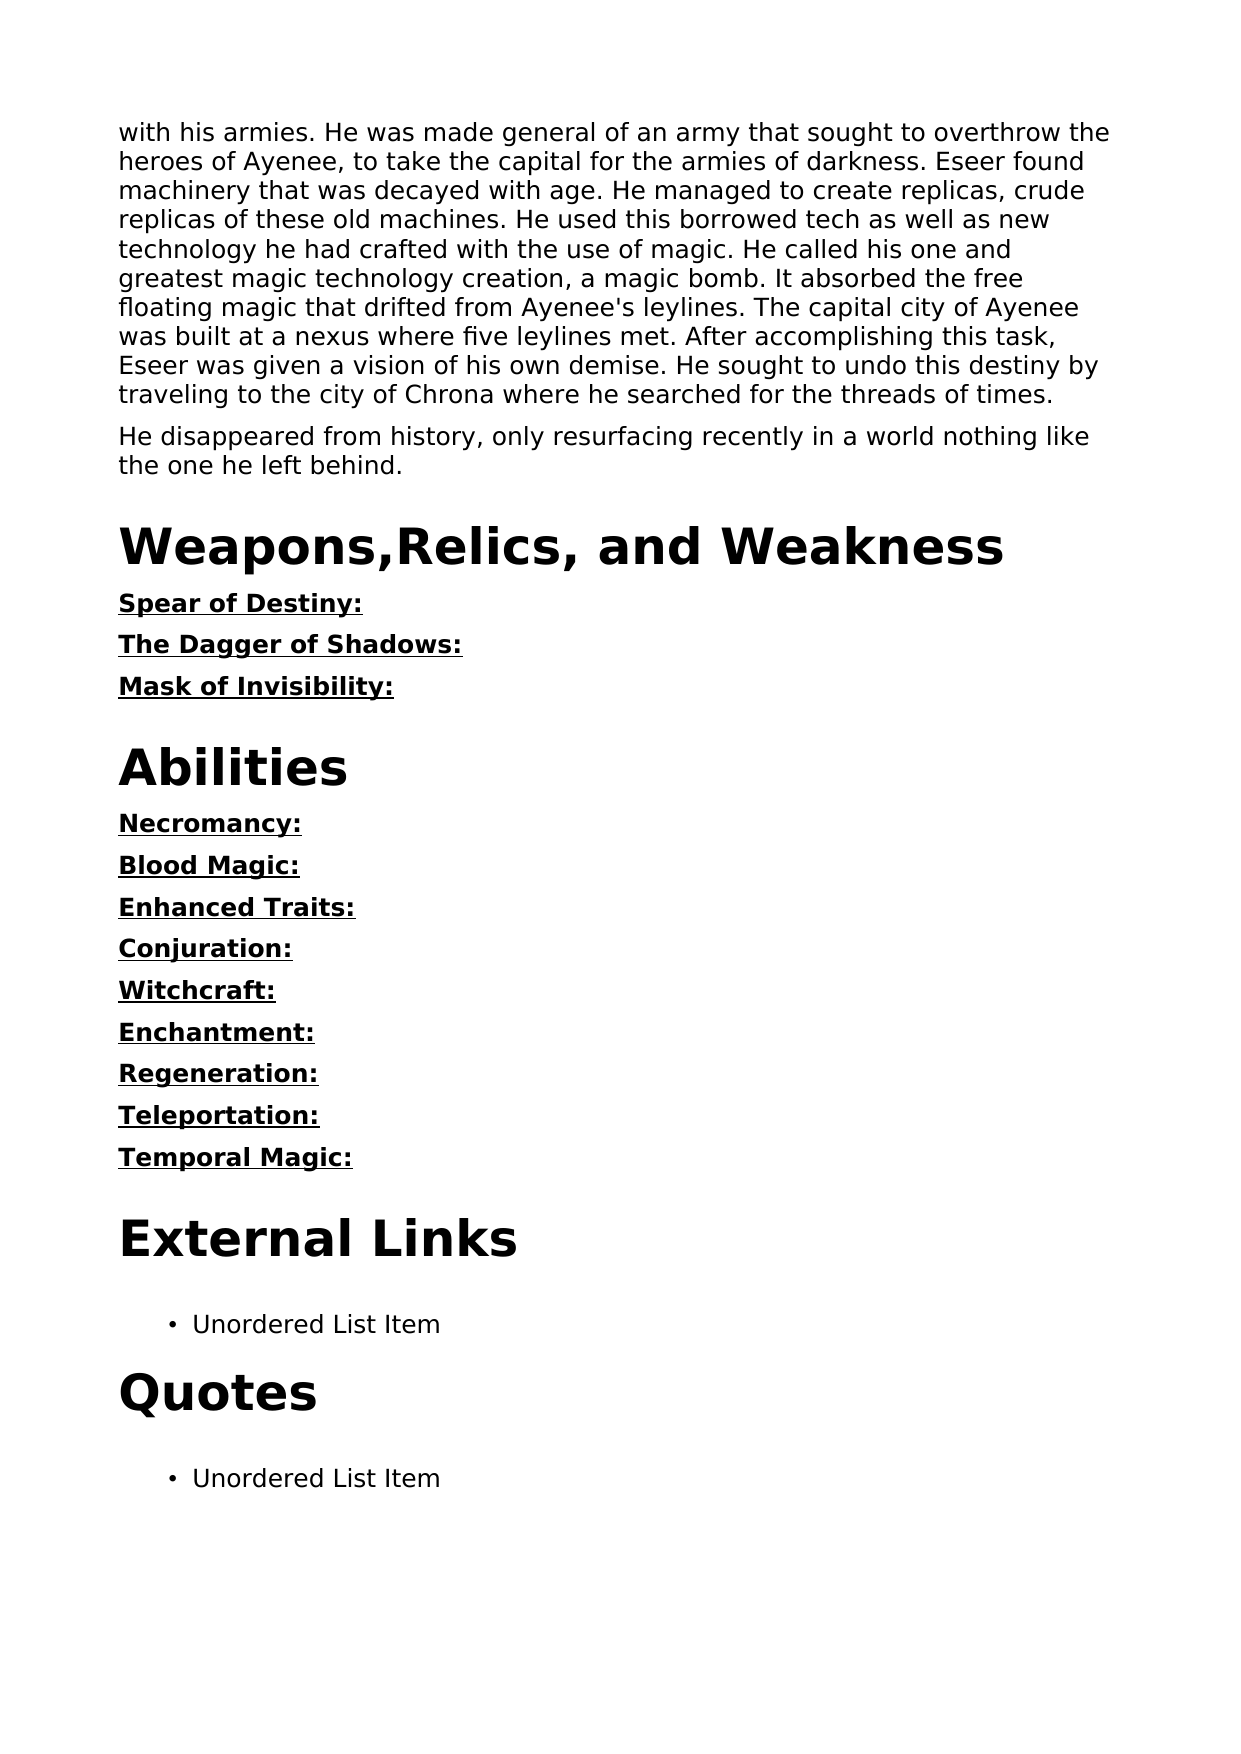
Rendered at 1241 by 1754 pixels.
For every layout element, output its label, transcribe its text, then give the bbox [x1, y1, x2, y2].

text Necromancy: [118, 809, 1122, 839]
subtitle External Links [118, 1209, 1122, 1268]
text Temporal Magic: [118, 1143, 1122, 1172]
text Blood Magic: [118, 851, 1122, 880]
text Enchantment: [118, 1018, 1122, 1047]
text with his armies. He was made general of an army that sought to overthrow the heroes of Ayenee, to take the capital for the armies of darkness. Eseer found machinery that was decayed with age. He managed to create replicas, crude replicas of these old machines. He used this borrowed tech as well as new technology he had crafted with the use of magic. He called his one and greatest magic technology creation, a magic bomb. It absorbed the free floating magic that drifted from Ayenee's leylines. The capital city of Ayenee was built at a nexus where five leylines met. After accomplishing this task, Eseer was given a vision of his own demise. He sought to undo this destiny by traveling to the city of Chrona where he searched for the threads of times. [118, 118, 1122, 410]
text Witchcraft: [118, 976, 1122, 1005]
text Regeneration: [118, 1059, 1122, 1089]
subtitle Abilities [118, 739, 1122, 797]
subtitle Quotes [118, 1364, 1122, 1422]
text Teleportation: [118, 1101, 1122, 1130]
list Unordered List Item [177, 1464, 1122, 1493]
text Mask of Invisibility: [118, 672, 1122, 701]
text The Dagger of Shadows: [118, 631, 1122, 660]
list Unordered List Item [177, 1310, 1122, 1339]
text Enhanced Traits: [118, 893, 1122, 922]
text He disappeared from history, only resurfacing recently in a world nothing like the one he left behind. [118, 422, 1122, 481]
text Spear of Destiny: [118, 589, 1122, 618]
subtitle Weapons,Relics, and Weakness [118, 518, 1122, 576]
text Conjuration: [118, 934, 1122, 964]
